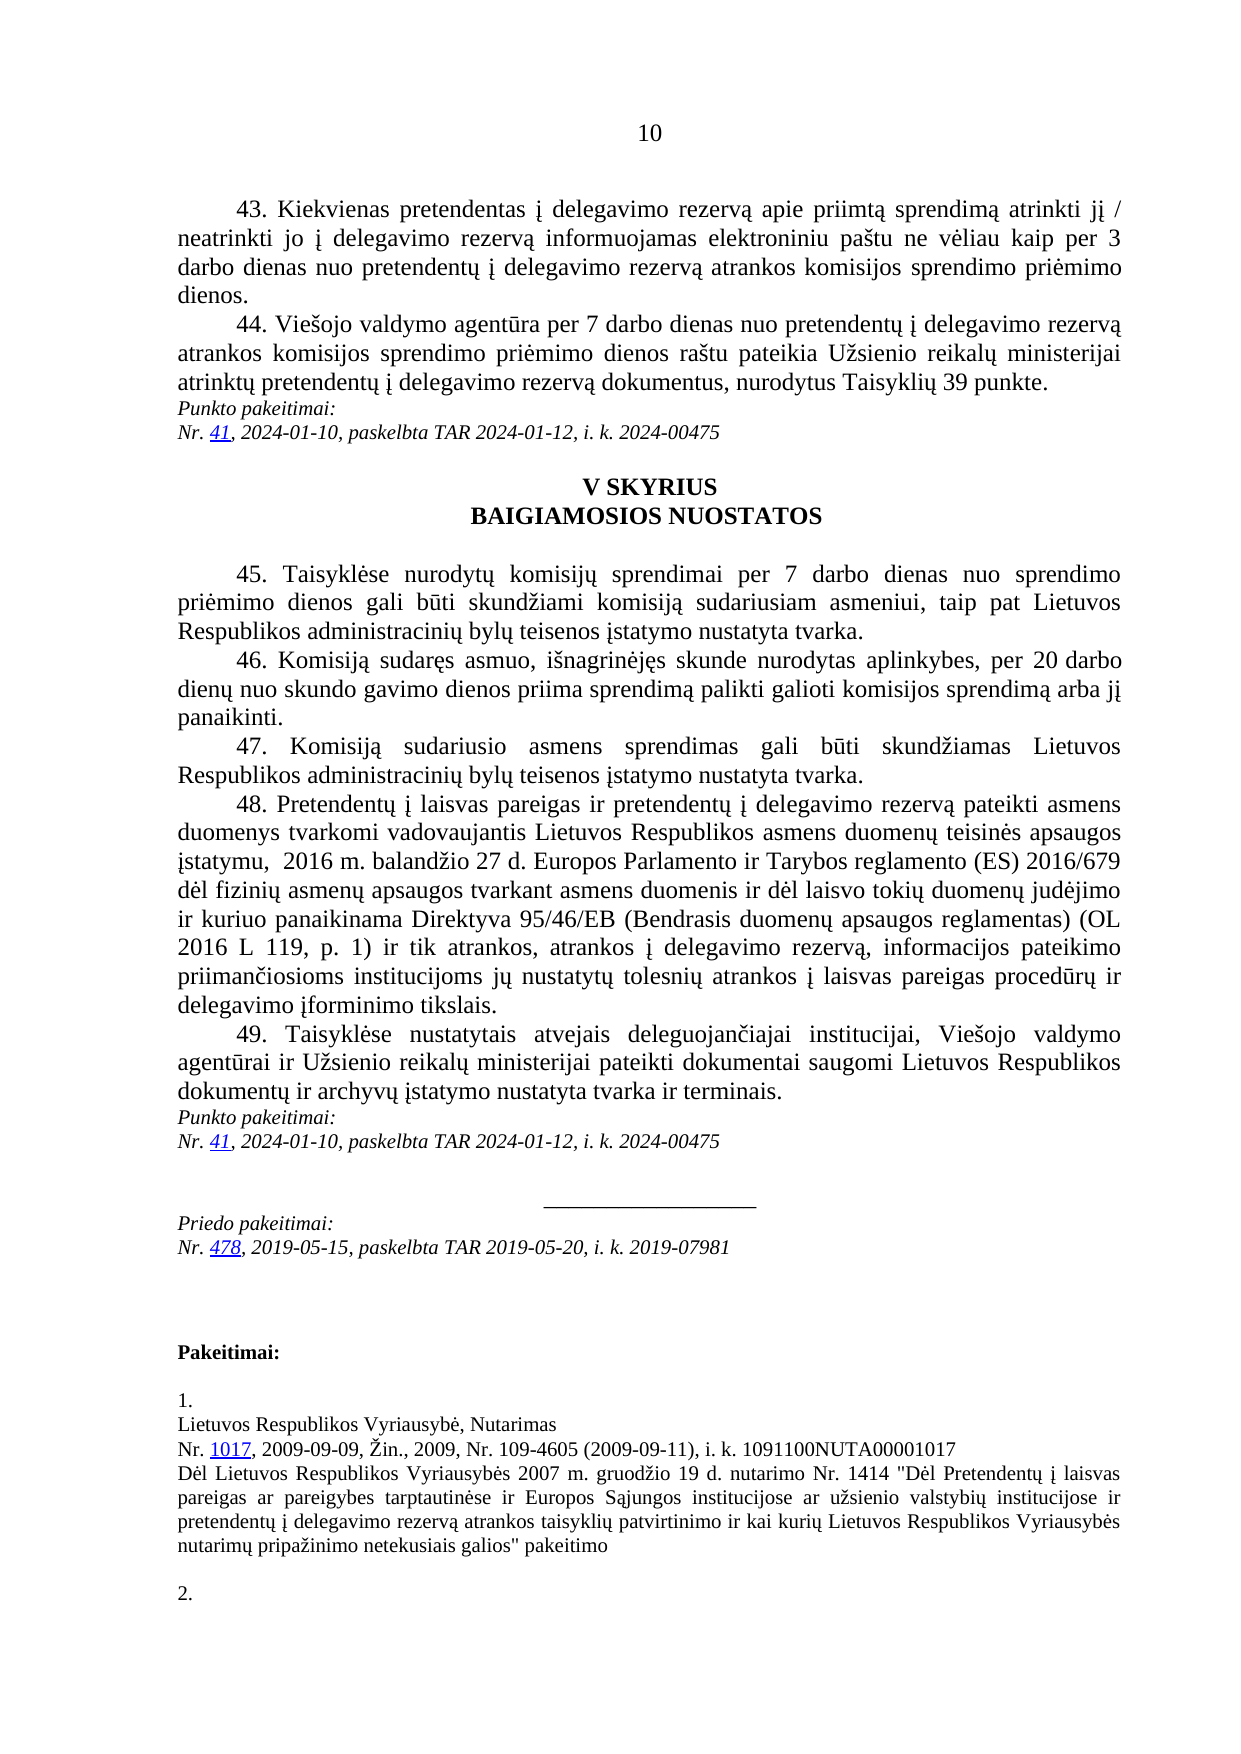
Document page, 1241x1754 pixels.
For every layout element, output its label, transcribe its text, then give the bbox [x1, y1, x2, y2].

text 1. [177, 1388, 1122, 1412]
subtitle BAIGIAMOSIOS NUOSTATOS [177, 501, 1122, 530]
text 2. [177, 1581, 1122, 1605]
text 46. Komisiją sudaręs asmuo, išnagrinėjęs skunde nurodytas aplinkybes, per 20 darbo dienų nuo skundo gavimo dienos priima sprendimą palikti galioti komisijos sprendimą arba jį panaikinti. [177, 645, 1122, 731]
text Lietuvos Respublikos Vyriausybė, Nutarimas [177, 1412, 1122, 1436]
text Dėl Lietuvos Respublikos Vyriausybės 2007 m. gruodžio 19 d. nutarimo Nr. 1414 "Dėl Pretendentų į laisvas pareigas ar pareigybes tarptautinėse ir Europos Sąjungos institucijose ar užsienio valstybių institucijose ir pretendentų į delegavimo rezervą atrankos taisyklių patvirtinimo ir kai kurių Lietuvos Respublikos Vyriausybės nutarimų pripažinimo netekusiais galios" pakeitimo [177, 1461, 1122, 1557]
text Punkto pakeitimai: [177, 396, 1122, 419]
text 43. Kiekvienas pretendentas į delegavimo rezervą apie priimtą sprendimą atrinkti jį / neatrinkti jo į delegavimo rezervą informuojamas elektroniniu paštu ne vėliau kaip per 3 darbo dienas nuo pretendentų į delegavimo rezervą atrankos komisijos sprendimo priėmimo dienos. [177, 194, 1122, 309]
text 47. Komisiją sudariusio asmens sprendimas gali būti skundžiamas Lietuvos Respublikos administracinių bylų teisenos įstatymo nustatyta tvarka. [177, 731, 1122, 789]
text Nr. 1017, 2009-09-09, Žin., 2009, Nr. 109-4605 (2009-09-11), i. k. 1091100NUTA00001017 [177, 1436, 1122, 1461]
text Priedo pakeitimai: [177, 1211, 1122, 1234]
text _________________ [177, 1182, 1122, 1211]
text 49. Taisyklėse nustatytais atvejais deleguojančiajai institucijai, Viešojo valdymo agentūrai ir Užsienio reikalų ministerijai pateikti dokumentai saugomi Lietuvos Respublikos dokumentų ir archyvų įstatymo nustatyta tvarka ir terminais. [177, 1019, 1122, 1105]
text Punkto pakeitimai: [177, 1105, 1122, 1129]
text Pakeitimai: [177, 1340, 1122, 1364]
text 44. Viešojo valdymo agentūra per 7 darbo dienas nuo pretendentų į delegavimo rezervą atrankos komisijos sprendimo priėmimo dienos raštu pateikia Užsienio reikalų ministerijai atrinktų pretendentų į delegavimo rezervą dokumentus, nurodytus Taisyklių 39 punkte. [177, 309, 1122, 396]
text Nr. 41, 2024-01-10, paskelbta TAR 2024-01-12, i. k. 2024-00475 [177, 1129, 1122, 1153]
text 48. Pretendentų į laisvas pareigas ir pretendentų į delegavimo rezervą pateikti asmens duomenys tvarkomi vadovaujantis Lietuvos Respublikos asmens duomenų teisinės apsaugos įstatymu, 2016 m. balandžio 27 d. Europos Parlamento ir Tarybos reglamento (ES) 2016/679 dėl fizinių asmenų apsaugos tvarkant asmens duomenis ir dėl laisvo tokių duomenų judėjimo ir kuriuo panaikinama Direktyva 95/46/EB (Bendrasis duomenų apsaugos reglamentas) (OL 2016 L 119, p. 1) ir tik atrankos, atrankos į delegavimo rezervą, informacijos pateikimo priimančiosioms institucijoms jų nustatytų tolesnių atrankos į laisvas pareigas procedūrų ir delegavimo įforminimo tikslais. [177, 789, 1122, 1019]
subtitle V SKYRIUS [177, 472, 1122, 501]
text 45. Taisyklėse nurodytų komisijų sprendimai per 7 darbo dienas nuo sprendimo priėmimo dienos gali būti skundžiami komisiją sudariusiam asmeniui, taip pat Lietuvos Respublikos administracinių bylų teisenos įstatymo nustatyta tvarka. [177, 559, 1122, 645]
text Nr. 478, 2019-05-15, paskelbta TAR 2019-05-20, i. k. 2019-07981 [177, 1234, 1122, 1259]
text Nr. 41, 2024-01-10, paskelbta TAR 2024-01-12, i. k. 2024-00475 [177, 419, 1122, 444]
